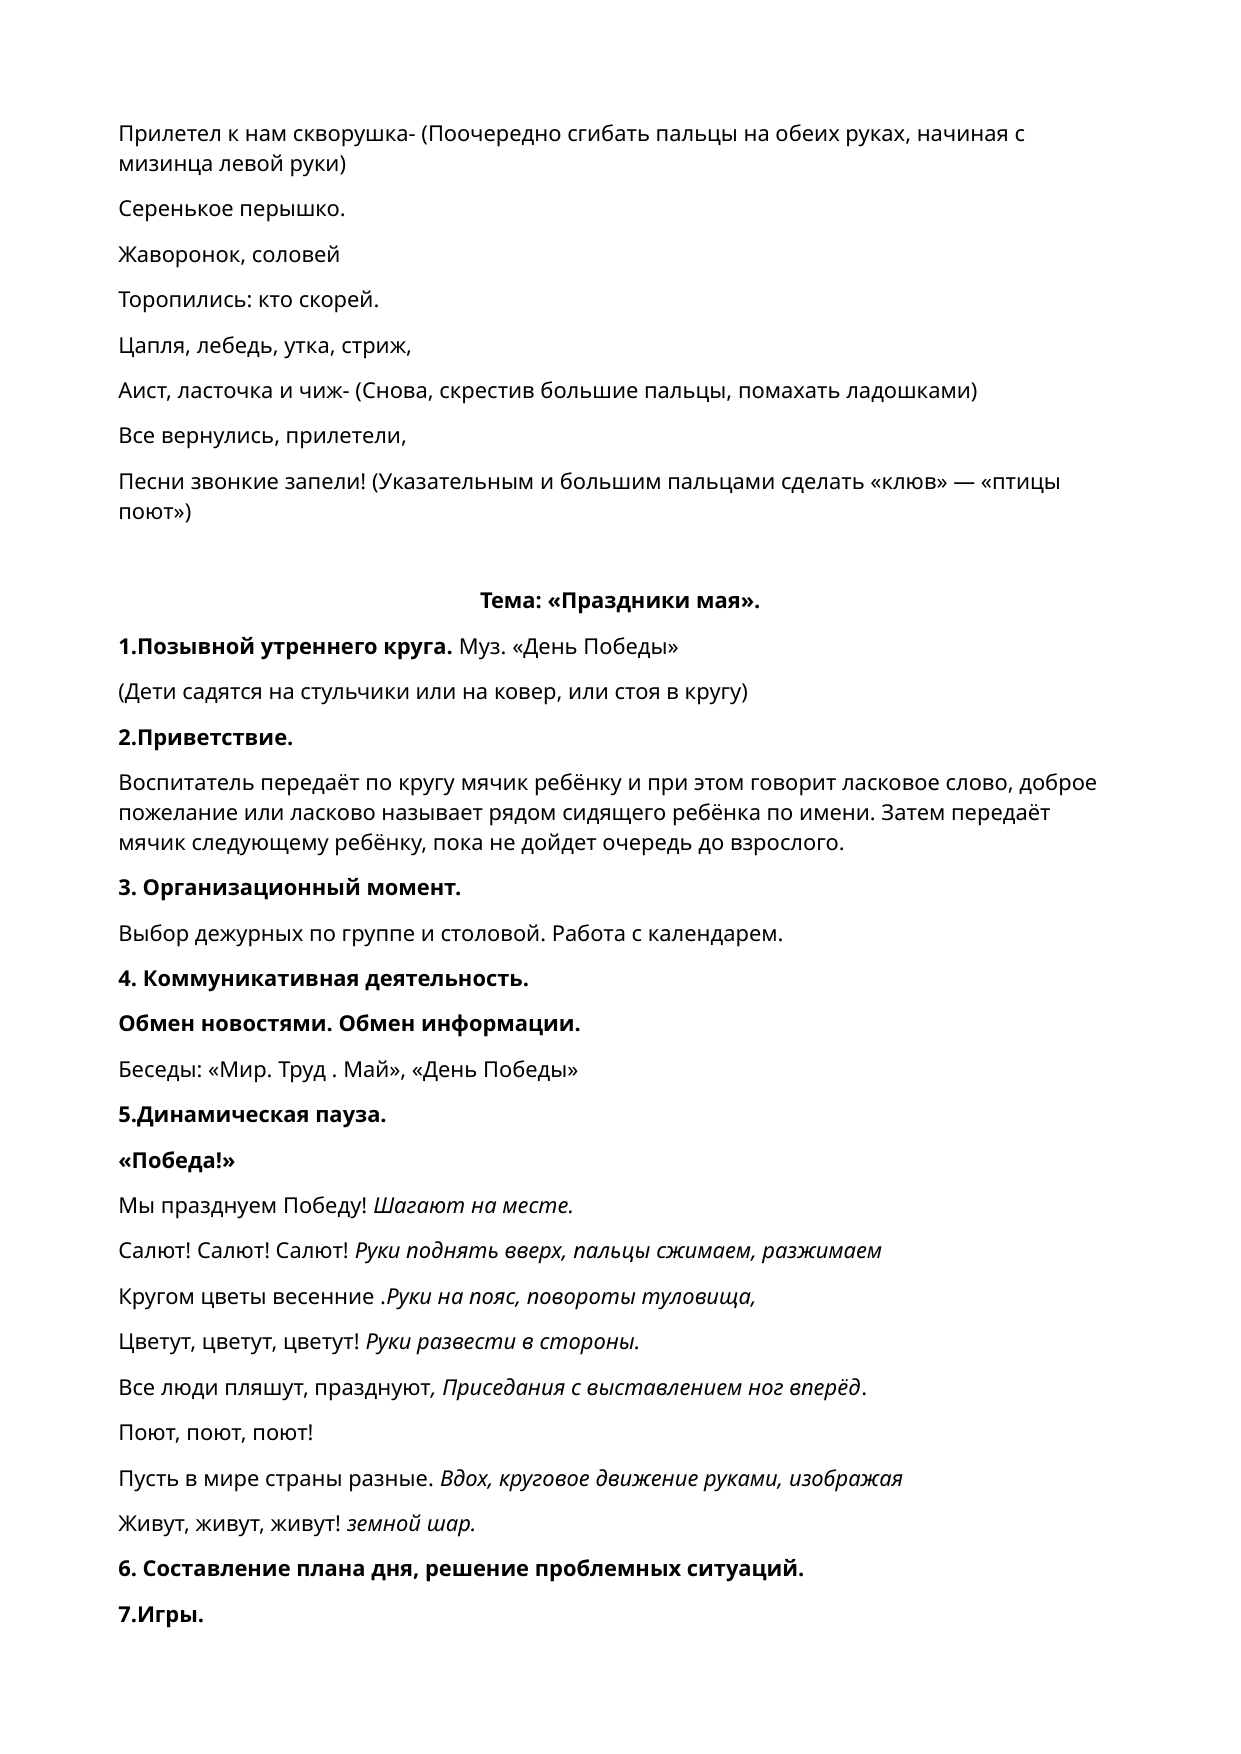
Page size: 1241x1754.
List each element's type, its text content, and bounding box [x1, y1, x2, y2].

text Поют, поют, поют! [118, 1417, 1122, 1447]
text Мы празднуем Победу! Шагают на месте. [118, 1190, 1122, 1220]
text Тема: «Праздники мая». [118, 585, 1122, 615]
text 7.Игры. [118, 1599, 1122, 1628]
text 6. Составление плана дня, решение проблемных ситуаций. [118, 1553, 1122, 1583]
text 1.Позывной утреннего круга. Муз. «День Победы» [118, 631, 1122, 661]
text Воспитатель передаёт по кругу мячик ребёнку и при этом говорит ласковое слово, доброе пожелание или ласково называет рядом сидящего ребёнка по имени. Затем передаёт мячик следующему ребёнку, пока не дойдет очередь до взрослого. [118, 767, 1122, 856]
text Пусть в мире страны разные. Вдох, круговое движение руками, изображая [118, 1462, 1122, 1492]
text Жаворонок, соловей [118, 239, 1122, 268]
text 2.Приветствие. [118, 722, 1122, 751]
text Все люди пляшут, празднуют, Приседания с выставлением ног вперёд. [118, 1372, 1122, 1401]
text Кругом цветы весенние .Руки на пояс, повороты туловища, [118, 1281, 1122, 1311]
text Торопились: кто скорей. [118, 284, 1122, 314]
text Песни звонкие запели! (Указательным и большим пальцами сделать «клюв» — «птицы поют») [118, 466, 1122, 525]
text Все вернулись, прилетели, [118, 420, 1122, 450]
text Цапля, лебедь, утка, стриж, [118, 329, 1122, 359]
text Обмен новостями. Обмен информации. [118, 1008, 1122, 1038]
text Беседы: «Мир. Труд . Май», «День Победы» [118, 1054, 1122, 1083]
text (Дети садятся на стульчики или на ковер, или стоя в кругу) [118, 676, 1122, 706]
text 3. Организационный момент. [118, 872, 1122, 902]
text Прилетел к нам скворушка- (Поочередно сгибать пальцы на обеих руках, начиная с мизинца левой руки) [118, 118, 1122, 178]
text Серенькое перышко. [118, 193, 1122, 223]
text 4. Коммуникативная деятельность. [118, 963, 1122, 993]
text 5.Динамическая пауза. [118, 1099, 1122, 1129]
text Цветут, цветут, цветут! Руки развести в стороны. [118, 1326, 1122, 1356]
text Салют! Салют! Салют! Руки поднять вверх, пальцы сжимаем, разжимаем [118, 1235, 1122, 1265]
text Аист, ласточка и чиж- (Снова, скрестив большие пальцы, помахать ладошками) [118, 375, 1122, 405]
text Живут, живут, живут! земной шар. [118, 1508, 1122, 1538]
text «Победа!» [118, 1144, 1122, 1174]
text Выбор дежурных по группе и столовой. Работа с календарем. [118, 917, 1122, 947]
